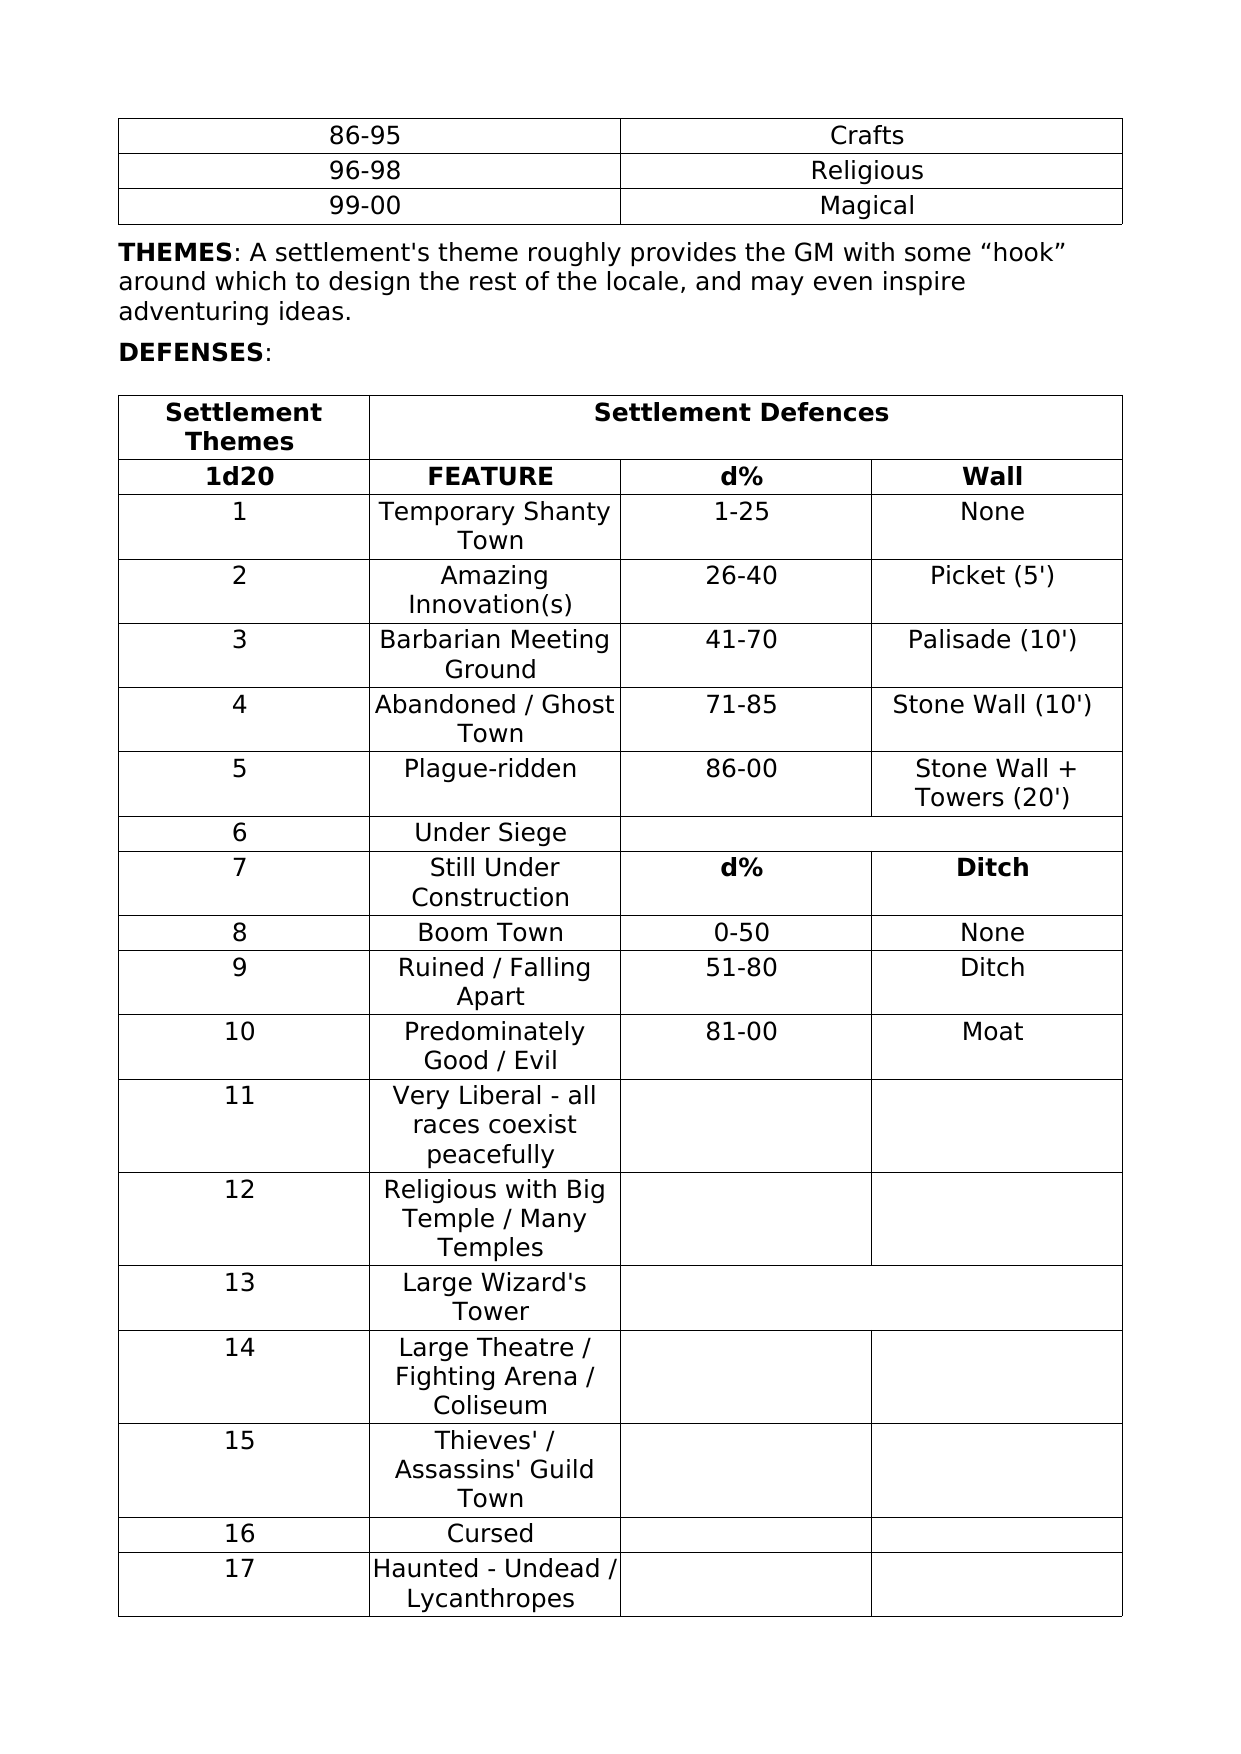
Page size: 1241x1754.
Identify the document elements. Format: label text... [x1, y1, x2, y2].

table_cell Under Siege [370, 817, 620, 851]
table_cell 26-40 [621, 560, 871, 623]
table_cell [872, 1080, 1122, 1172]
table_cell Magical [621, 189, 1122, 223]
table_cell 16 [119, 1518, 369, 1552]
table_cell 81-00 [621, 1015, 871, 1078]
table_cell [621, 1553, 871, 1616]
table_cell Moat [872, 1015, 1122, 1078]
table_cell Haunted - Undead / Lycanthropes [370, 1553, 620, 1616]
table_cell Crafts [621, 119, 1122, 153]
table_cell Thieves' / Assassins' Guild Town [370, 1424, 620, 1517]
table_cell Religious [621, 154, 1122, 188]
table_cell [621, 817, 1122, 851]
table_cell Picket (5') [872, 560, 1122, 623]
table_cell 99-00 [119, 189, 620, 223]
table_cell [621, 1266, 1122, 1330]
table_cell Large Theatre / Fighting Arena / Coliseum [370, 1331, 620, 1423]
table_cell 51-80 [621, 951, 871, 1014]
table_cell Ditch [872, 852, 1122, 915]
table_cell 41-70 [621, 624, 871, 687]
table_cell 86-95 [119, 119, 620, 153]
table_cell Temporary Shanty Town [370, 495, 620, 558]
table_cell [621, 1080, 871, 1172]
table_cell [872, 1331, 1122, 1423]
table_cell 1d20 [119, 460, 369, 494]
table_cell 14 [119, 1331, 369, 1423]
table_cell 15 [119, 1424, 369, 1517]
table_cell Cursed [370, 1518, 620, 1552]
table_cell 10 [119, 1015, 369, 1078]
table_cell 4 [119, 688, 369, 751]
table_cell None [872, 916, 1122, 950]
table_cell [621, 1424, 871, 1517]
table_cell [621, 1518, 871, 1552]
table_cell 1 [119, 495, 369, 558]
table_cell Very Liberal - all races coexist peacefully [370, 1080, 620, 1172]
table_cell 8 [119, 916, 369, 950]
table_cell Palisade (10') [872, 624, 1122, 687]
table_cell Still Under Construction [370, 852, 620, 915]
table_cell 86-00 [621, 752, 871, 816]
table_header Settlement Themes [119, 396, 369, 459]
table_cell 11 [119, 1080, 369, 1172]
table_header Settlement Defences [370, 396, 1122, 459]
table_cell Abandoned / Ghost Town [370, 688, 620, 751]
table_cell [621, 1331, 871, 1423]
table_cell 0-50 [621, 916, 871, 950]
table_cell 5 [119, 752, 369, 816]
table_cell Plague-ridden [370, 752, 620, 816]
table_cell Large Wizard's Tower [370, 1266, 620, 1330]
table_cell Stone Wall + Towers (20') [872, 752, 1122, 816]
table_cell [621, 1173, 871, 1265]
table_cell 2 [119, 560, 369, 623]
table_cell 96-98 [119, 154, 620, 188]
table_cell Amazing Innovation(s) [370, 560, 620, 623]
table_cell [872, 1173, 1122, 1265]
table_cell Religious with Big Temple / Many Temples [370, 1173, 620, 1265]
table_cell [872, 1424, 1122, 1517]
table_cell 17 [119, 1553, 369, 1616]
table_cell None [872, 495, 1122, 558]
table_cell [872, 1553, 1122, 1616]
text DEFENSES: [118, 338, 1122, 367]
table_cell Ruined / Falling Apart [370, 951, 620, 1014]
table_cell 9 [119, 951, 369, 1014]
table_cell Ditch [872, 951, 1122, 1014]
table_cell [872, 1518, 1122, 1552]
table_cell 7 [119, 852, 369, 915]
table_cell Predominately Good / Evil [370, 1015, 620, 1078]
text THEMES: A settlement's theme roughly provides the GM with some “hook” around which to design the rest of the locale, and may even inspire adventuring ideas. [118, 238, 1122, 326]
table_cell 13 [119, 1266, 369, 1330]
table_cell FEATURE [370, 460, 620, 494]
table_cell 3 [119, 624, 369, 687]
table_cell 71-85 [621, 688, 871, 751]
table_cell 12 [119, 1173, 369, 1265]
table_cell Boom Town [370, 916, 620, 950]
table_cell 6 [119, 817, 369, 851]
table_cell Stone Wall (10') [872, 688, 1122, 751]
table_cell Wall [872, 460, 1122, 494]
table_cell 1-25 [621, 495, 871, 558]
table_cell d% [621, 460, 871, 494]
table_cell d% [621, 852, 871, 915]
table_cell Barbarian Meeting Ground [370, 624, 620, 687]
